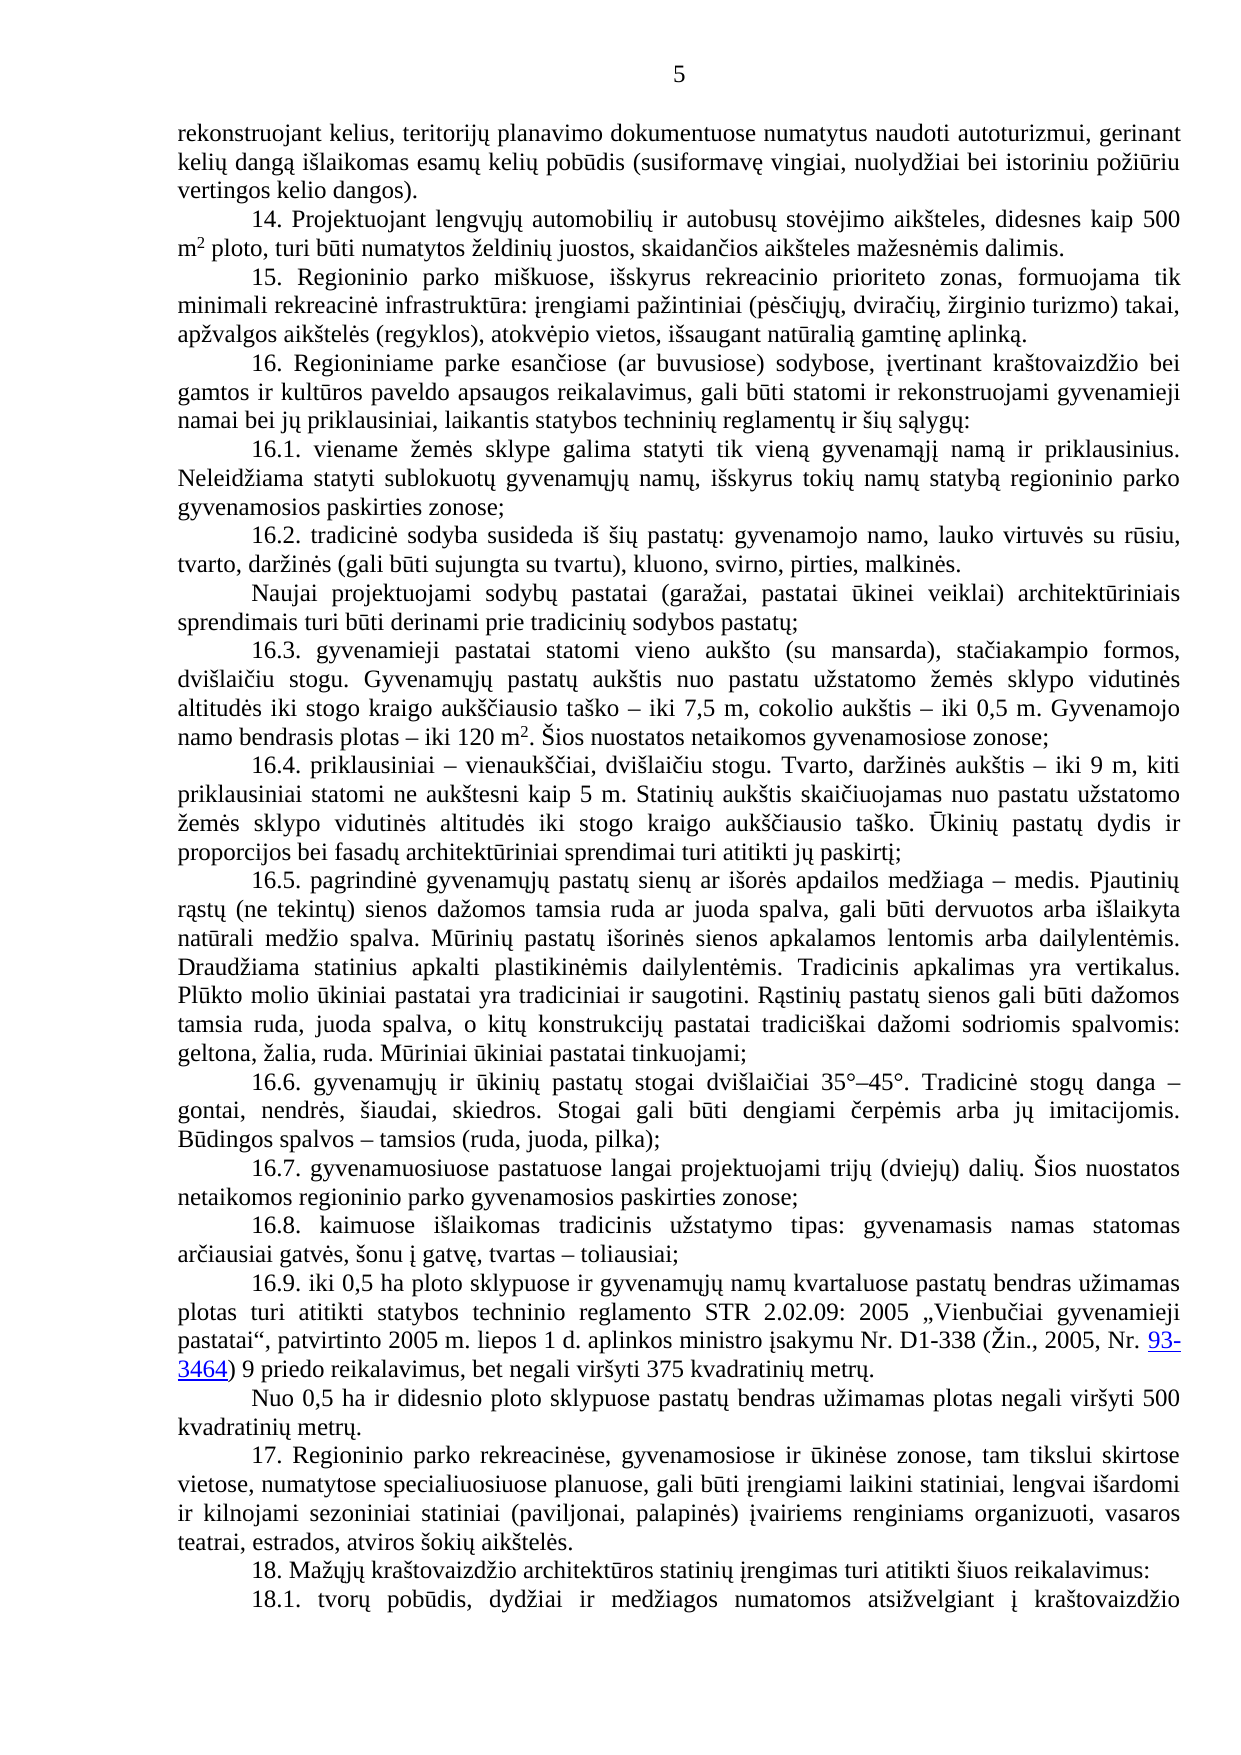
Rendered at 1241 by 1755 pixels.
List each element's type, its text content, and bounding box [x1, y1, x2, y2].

text 18.1. tvorų pobūdis, dydžiai ir medžiagos numatomos atsižvelgiant į kraštovaizdžio [177, 1584, 1181, 1613]
text Nuo 0,5 ha ir didesnio ploto sklypuose pastatų bendras užimamas plotas negali viršyti 500 kvadratinių metrų. [177, 1383, 1181, 1441]
text 17. Regioninio parko rekreacinėse, gyvenamosiose ir ūkinėse zonose, tam tikslui skirtose vietose, numatytose specialiuosiuose planuose, gali būti įrengiami laikini statiniai, lengvai išardomi ir kilnojami sezoniniai statiniai (paviljonai, palapinės) įvairiems renginiams organizuoti, vasaros teatrai, estrados, atviros šokių aikštelės. [177, 1441, 1181, 1556]
text 16.6. gyvenamųjų ir ūkinių pastatų stogai dvišlaičiai 35°–45°. Tradicinė stogų danga – gontai, nendrės, šiaudai, skiedros. Stogai gali būti dengiami čerpėmis arba jų imitacijomis. Būdingos spalvos – tamsios (ruda, juoda, pilka); [177, 1067, 1181, 1153]
text 16.5. pagrindinė gyvenamųjų pastatų sienų ar išorės apdailos medžiaga – medis. Pjautinių rąstų (ne tekintų) sienos dažomos tamsia ruda ar juoda spalva, gali būti dervuotos arba išlaikyta natūrali medžio spalva. Mūrinių pastatų išorinės sienos apkalamos lentomis arba dailylentėmis. Draudžiama statinius apkalti plastikinėmis dailylentėmis. Tradicinis apkalimas yra vertikalus. Plūkto molio ūkiniai pastatai yra tradiciniai ir saugotini. Rąstinių pastatų sienos gali būti dažomos tamsia ruda, juoda spalva, o kitų konstrukcijų pastatai tradiciškai dažomi sodriomis spalvomis: geltona, žalia, ruda. Mūriniai ūkiniai pastatai tinkuojami; [177, 866, 1181, 1067]
text 16.8. kaimuose išlaikomas tradicinis užstatymo tipas: gyvenamasis namas statomas arčiausiai gatvės, šonu į gatvę, tvartas – toliausiai; [177, 1211, 1181, 1268]
text 16.7. gyvenamuosiuose pastatuose langai projektuojami trijų (dviejų) dalių. Šios nuostatos netaikomos regioninio parko gyvenamosios paskirties zonose; [177, 1153, 1181, 1211]
text 16.1. viename žemės sklype galima statyti tik vieną gyvenamąjį namą ir priklausinius. Neleidžiama statyti sublokuotų gyvenamųjų namų, išskyrus tokių namų statybą regioninio parko gyvenamosios paskirties zonose; [177, 434, 1181, 521]
text 14. Projektuojant lengvųjų automobilių ir autobusų stovėjimo aikšteles, didesnes kaip 500 m2 ploto, turi būti numatytos želdinių juostos, skaidančios aikšteles mažesnėmis dalimis. [177, 204, 1181, 262]
text 16.2. tradicinė sodyba susideda iš šių pastatų: gyvenamojo namo, lauko virtuvės su rūsiu, tvarto, daržinės (gali būti sujungta su tvartu), kluono, svirno, pirties, malkinės. [177, 521, 1181, 578]
text 16. Regioniniame parke esančiose (ar buvusiose) sodybose, įvertinant kraštovaizdžio bei gamtos ir kultūros paveldo apsaugos reikalavimus, gali būti statomi ir rekonstruojami gyvenamieji namai bei jų priklausiniai, laikantis statybos techninių reglamentų ir šių sąlygų: [177, 348, 1181, 434]
text 16.3. gyvenamieji pastatai statomi vieno aukšto (su mansarda), stačiakampio formos, dvišlaičiu stogu. Gyvenamųjų pastatų aukštis nuo pastatu užstatomo žemės sklypo vidutinės altitudės iki stogo kraigo aukščiausio taško – iki 7,5 m, cokolio aukštis – iki 0,5 m. Gyvenamojo namo bendrasis plotas – iki 120 m2. Šios nuostatos netaikomos gyvenamosiose zonose; [177, 636, 1181, 751]
text Naujai projektuojami sodybų pastatai (garažai, pastatai ūkinei veiklai) architektūriniais sprendimais turi būti derinami prie tradicinių sodybos pastatų; [177, 578, 1181, 636]
text 16.9. iki 0,5 ha ploto sklypuose ir gyvenamųjų namų kvartaluose pastatų bendras užimamas plotas turi atitikti statybos techninio reglamento STR 2.02.09: 2005 „Vienbučiai gyvenamieji pastatai“, patvirtinto 2005 m. liepos 1 d. aplinkos ministro įsakymu Nr. D1-338 (Žin., 2005, Nr. 93-3464) 9 priedo reikalavimus, bet negali viršyti 375 kvadratinių metrų. [177, 1268, 1181, 1383]
text 16.4. priklausiniai – vienaukščiai, dvišlaičiu stogu. Tvarto, daržinės aukštis – iki 9 m, kiti priklausiniai statomi ne aukštesni kaip 5 m. Statinių aukštis skaičiuojamas nuo pastatu užstatomo žemės sklypo vidutinės altitudės iki stogo kraigo aukščiausio taško. Ūkinių pastatų dydis ir proporcijos bei fasadų architektūriniai sprendimai turi atitikti jų paskirtį; [177, 751, 1181, 866]
text rekonstruojant kelius, teritorijų planavimo dokumentuose numatytus naudoti autoturizmui, gerinant kelių dangą išlaikomas esamų kelių pobūdis (susiformavę vingiai, nuolydžiai bei istoriniu požiūriu vertingos kelio dangos). [177, 118, 1181, 204]
text 18. Mažųjų kraštovaizdžio architektūros statinių įrengimas turi atitikti šiuos reikalavimus: [177, 1556, 1181, 1584]
text 15. Regioninio parko miškuose, išskyrus rekreacinio prioriteto zonas, formuojama tik minimali rekreacinė infrastruktūra: įrengiami pažintiniai (pėsčiųjų, dviračių, žirginio turizmo) takai, apžvalgos aikštelės (regyklos), atokvėpio vietos, išsaugant natūralią gamtinę aplinką. [177, 262, 1181, 348]
